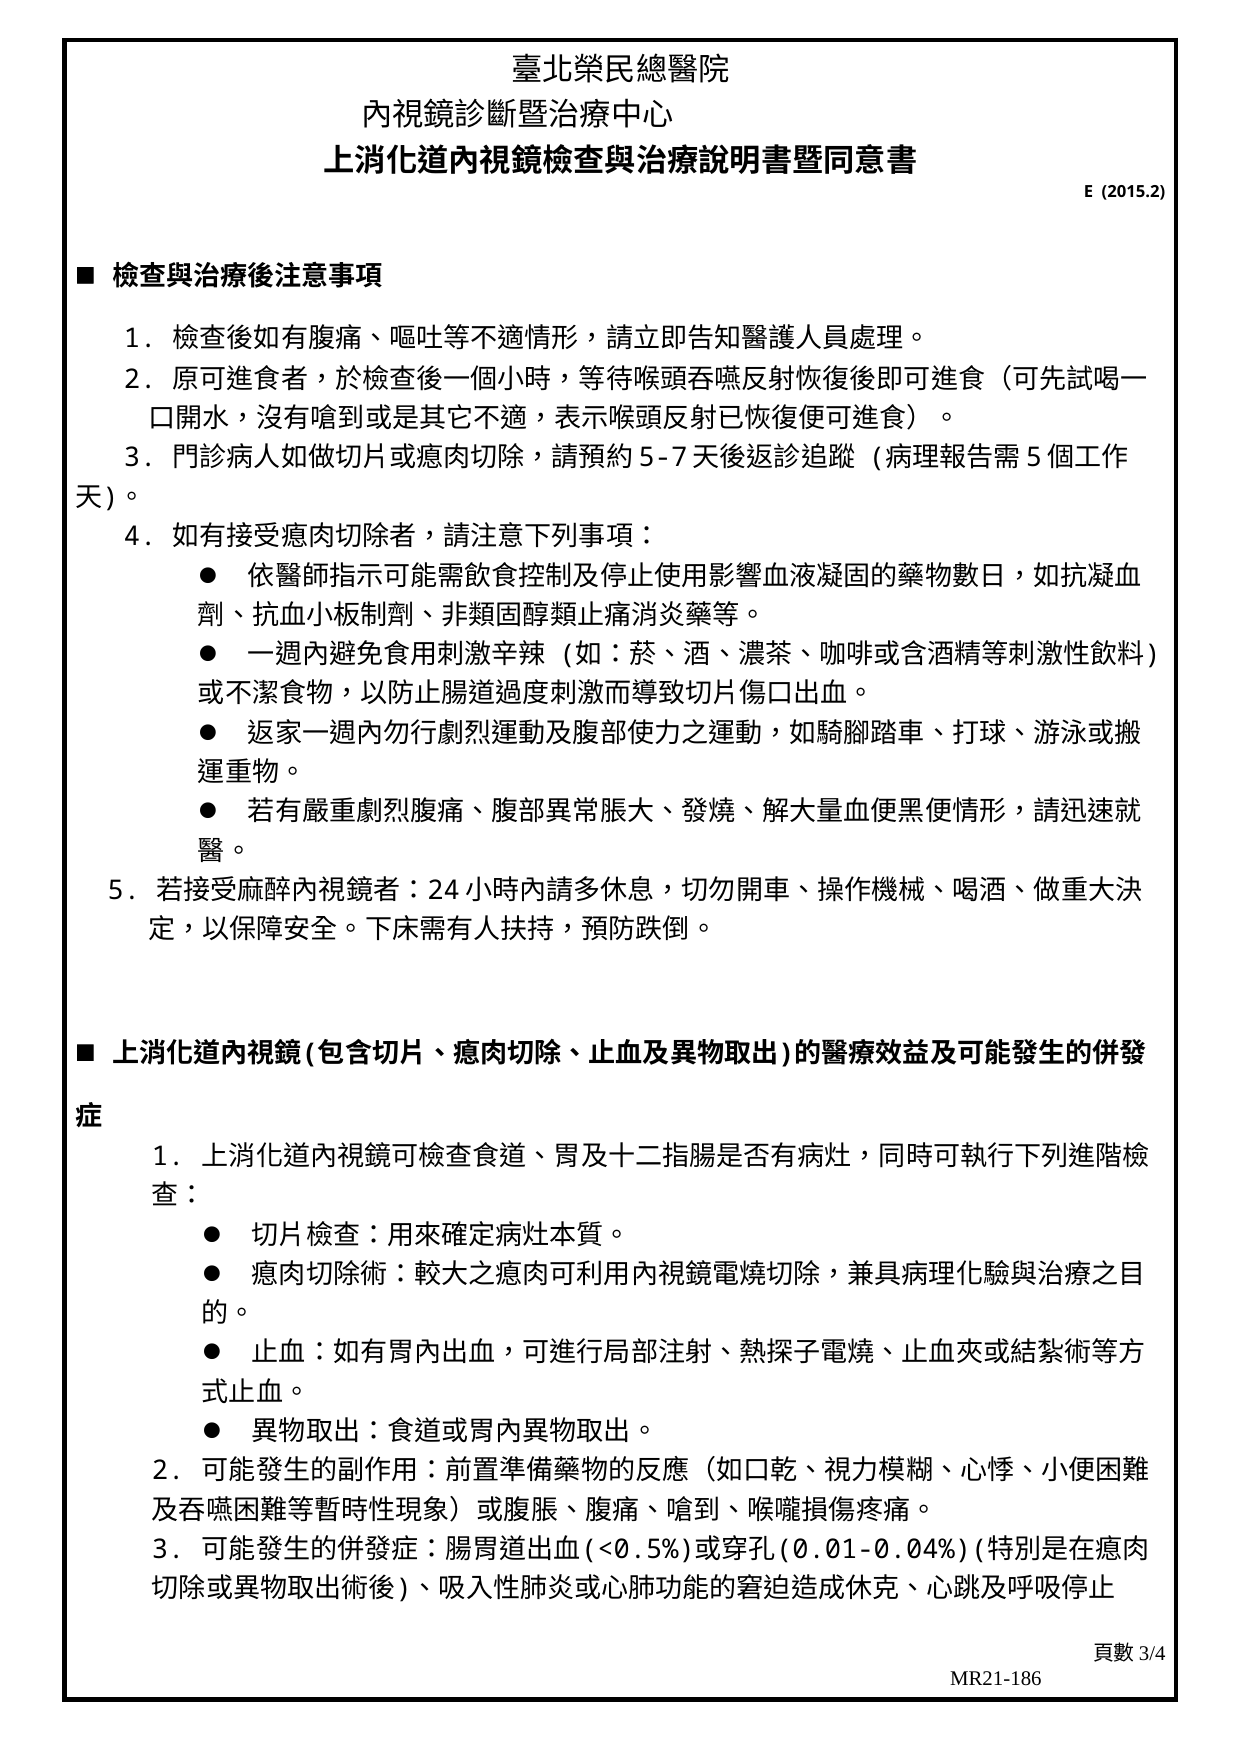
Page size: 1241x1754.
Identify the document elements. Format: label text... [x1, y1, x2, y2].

list 可能發生的副作用：前置準備藥物的反應（如口乾、視力模糊、心悸、小便困難及吞嚥困難等暫時性現象）或腹脹、腹痛、嗆到、喉嚨損傷疼痛。 [152, 1448, 1165, 1527]
text 3. 門診病人如做切片或瘜肉切除，請預約5-7天後返診追蹤 (病理報告需5個工作天)。 [75, 435, 1165, 514]
text 1. 檢查後如有腹痛、嘔吐等不適情形，請立即告知醫護人員處理。 [75, 294, 1165, 357]
list 依醫師指示可能需飲食控制及停止使用影響血液凝固的藥物數日，如抗凝血劑、抗血小板制劑、非類固醇類止痛消炎藥等。 [198, 553, 1165, 632]
text  上消化道內視鏡(包含切片、瘜肉切除、止血及異物取出)的醫療效益及可能發生的併發症 [75, 1009, 1165, 1134]
list 止血：如有胃內出血，可進行局部注射、熱探子電燒、止血夾或結紮術等方式止血。 [202, 1330, 1165, 1409]
list 瘜肉切除術：較大之瘜肉可利用內視鏡電燒切除，兼具病理化驗與治療之目的。 [202, 1252, 1165, 1330]
list 若有嚴重劇烈腹痛、腹部異常脹大、發燒、解大量血便黑便情形，請迅速就醫。 [198, 789, 1165, 868]
list 切片檢查：用來確定病灶本質。 [202, 1213, 1165, 1252]
list 可能發生的併發症：腸胃道出血(<0.5%)或穿孔(0.01-0.04%)(特別是在瘜肉切除或異物取出術後)、吸入性肺炎或心肺功能的窘迫造成休克、心跳及呼吸停止 [152, 1527, 1165, 1606]
list 異物取出：食道或胃內異物取出。 [202, 1409, 1165, 1448]
list 一週內避免食用刺激辛辣 (如：菸、酒、濃茶、咖啡或含酒精等刺激性飲料)或不潔食物，以防止腸道過度刺激而導致切片傷口出血。 [198, 632, 1165, 711]
list 上消化道內視鏡可檢查食道、胃及十二指腸是否有病灶，同時可執行下列進階檢查： [152, 1134, 1165, 1213]
text 4. 如有接受瘜肉切除者，請注意下列事項： [75, 514, 1165, 553]
text 5. 若接受麻醉內視鏡者：24小時內請多休息，切勿開車、操作機械、喝酒、做重大決定，以保障安全。下床需有人扶持，預防跌倒。 [75, 868, 1165, 946]
text 2. 原可進食者，於檢查後一個小時，等待喉頭吞嚥反射恢復後即可進食（可先試喝一口開水，沒有嗆到或是其它不適，表示喉頭反射已恢復便可進食）。 [75, 357, 1165, 435]
text  檢查與治療後注意事項 [75, 232, 1165, 294]
list 返家一週內勿行劇烈運動及腹部使力之運動，如騎腳踏車、打球、游泳或搬運重物。 [198, 711, 1165, 789]
